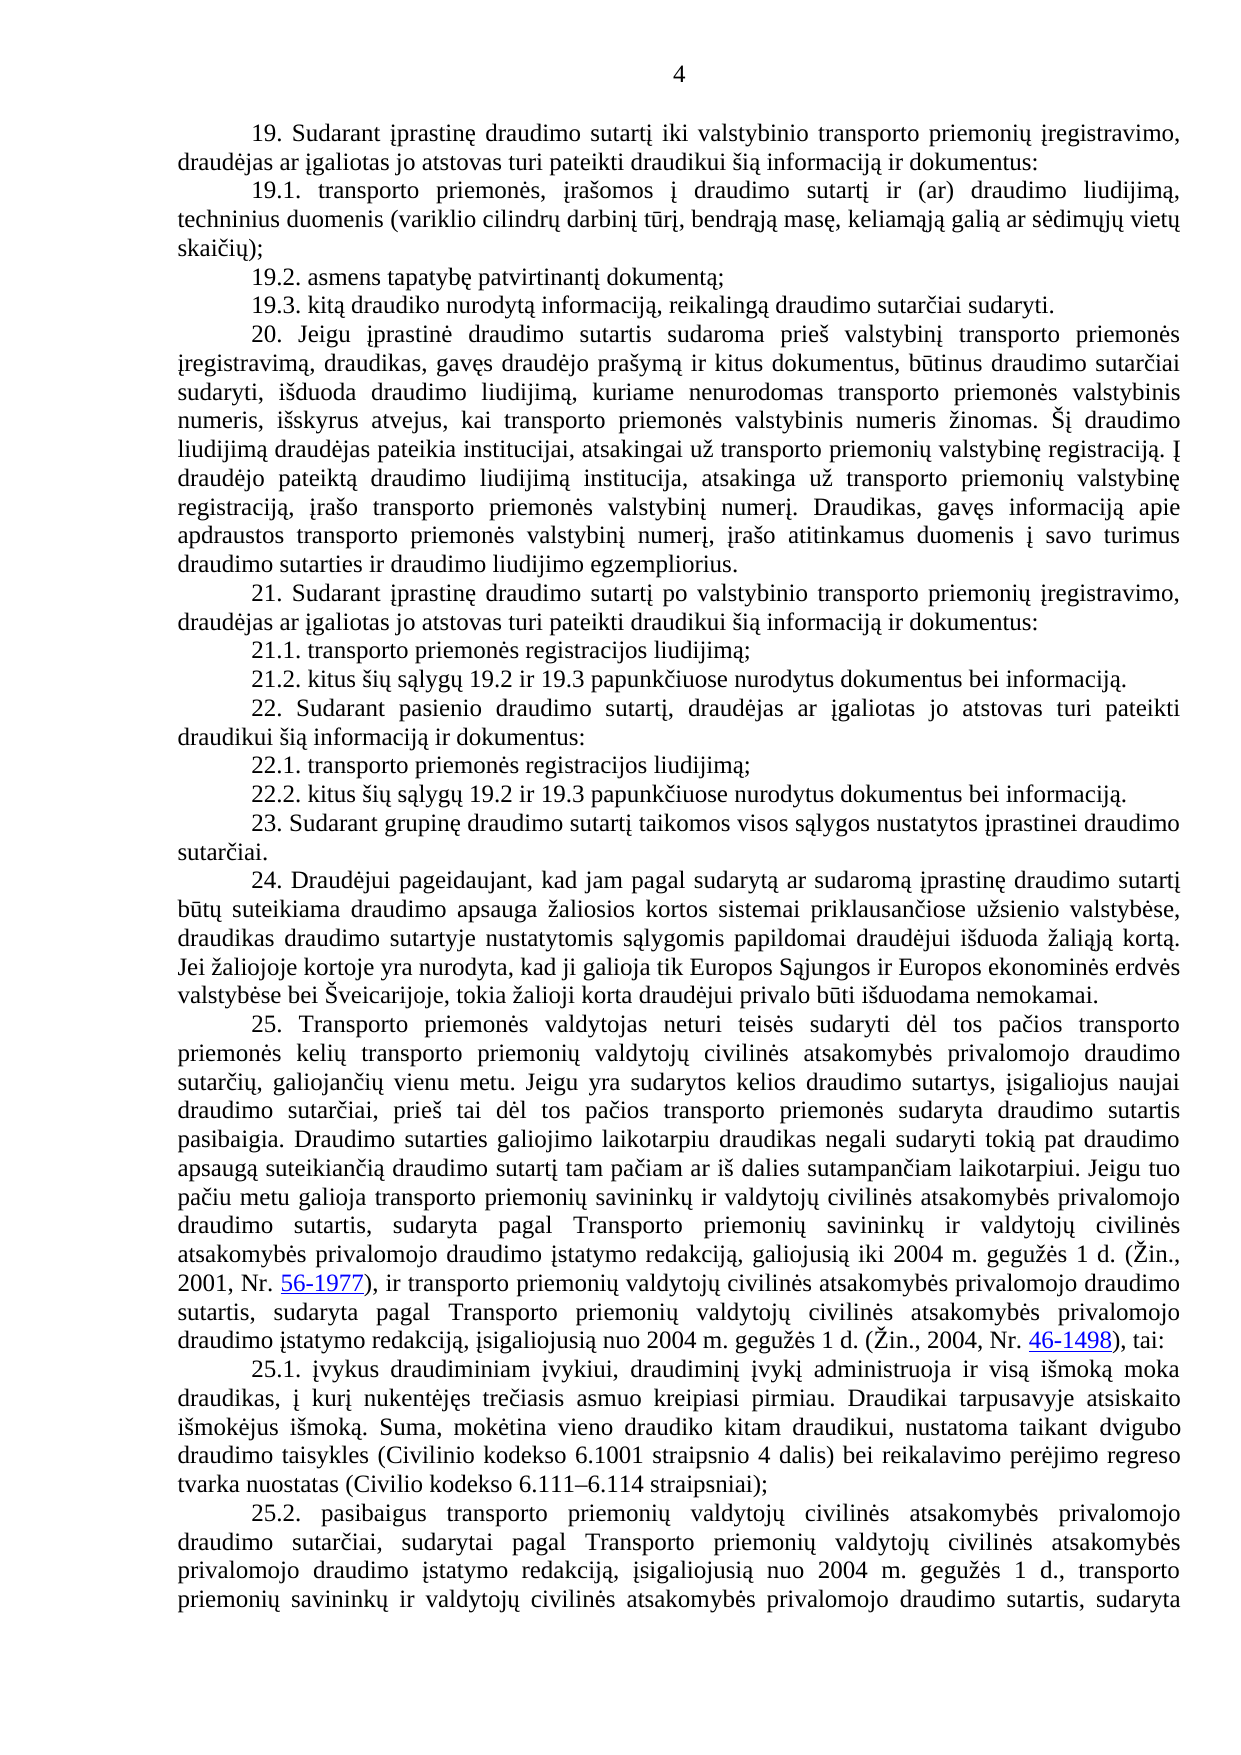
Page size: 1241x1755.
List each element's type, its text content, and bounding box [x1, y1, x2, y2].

text 19.1. transporto priemonės, įrašomos į draudimo sutartį ir (ar) draudimo liudijimą, techninius duomenis (variklio cilindrų darbinį tūrį, bendrąją masę, keliamąją galią ar sėdimųjų vietų skaičių); [177, 176, 1181, 262]
text 21.1. transporto priemonės registracijos liudijimą; [177, 636, 1181, 664]
text 22.2. kitus šių sąlygų 19.2 ir 19.3 papunkčiuose nurodytus dokumentus bei informaciją. [177, 779, 1181, 808]
text 25.1. įvykus draudiminiam įvykiui, draudiminį įvykį administruoja ir visą išmoką moka draudikas, į kurį nukentėjęs trečiasis asmuo kreipiasi pirmiau. Draudikai tarpusavyje atsiskaito išmokėjus išmoką. Suma, mokėtina vieno draudiko kitam draudikui, nustatoma taikant dvigubo draudimo taisykles (Civilinio kodekso 6.1001 straipsnio 4 dalis) bei reikalavimo perėjimo regreso tvarka nuostatas (Civilio kodekso 6.111–6.114 straipsniai); [177, 1354, 1181, 1498]
text 22. Sudarant pasienio draudimo sutartį, draudėjas ar įgaliotas jo atstovas turi pateikti draudikui šią informaciją ir dokumentus: [177, 693, 1181, 751]
text 19.2. asmens tapatybę patvirtinantį dokumentą; [177, 262, 1181, 291]
text 21.2. kitus šių sąlygų 19.2 ir 19.3 papunkčiuose nurodytus dokumentus bei informaciją. [177, 664, 1181, 693]
text 20. Jeigu įprastinė draudimo sutartis sudaroma prieš valstybinį transporto priemonės įregistravimą, draudikas, gavęs draudėjo prašymą ir kitus dokumentus, būtinus draudimo sutarčiai sudaryti, išduoda draudimo liudijimą, kuriame nenurodomas transporto priemonės valstybinis numeris, išskyrus atvejus, kai transporto priemonės valstybinis numeris žinomas. Šį draudimo liudijimą draudėjas pateikia institucijai, atsakingai už transporto priemonių valstybinę registraciją. Į draudėjo pateiktą draudimo liudijimą institucija, atsakinga už transporto priemonių valstybinę registraciją, įrašo transporto priemonės valstybinį numerį. Draudikas, gavęs informaciją apie apdraustos transporto priemonės valstybinį numerį, įrašo atitinkamus duomenis į savo turimus draudimo sutarties ir draudimo liudijimo egzempliorius. [177, 319, 1181, 578]
text 19.3. kitą draudiko nurodytą informaciją, reikalingą draudimo sutarčiai sudaryti. [177, 291, 1181, 319]
text 21. Sudarant įprastinę draudimo sutartį po valstybinio transporto priemonių įregistravimo, draudėjas ar įgaliotas jo atstovas turi pateikti draudikui šią informaciją ir dokumentus: [177, 578, 1181, 636]
text 25.2. pasibaigus transporto priemonių valdytojų civilinės atsakomybės privalomojo draudimo sutarčiai, sudarytai pagal Transporto priemonių valdytojų civilinės atsakomybės privalomojo draudimo įstatymo redakciją, įsigaliojusią nuo 2004 m. gegužės 1 d., transporto priemonių savininkų ir valdytojų civilinės atsakomybės privalomojo draudimo sutartis, sudaryta [177, 1498, 1181, 1613]
text 19. Sudarant įprastinę draudimo sutartį iki valstybinio transporto priemonių įregistravimo, draudėjas ar įgaliotas jo atstovas turi pateikti draudikui šią informaciją ir dokumentus: [177, 118, 1181, 176]
text 24. Draudėjui pageidaujant, kad jam pagal sudarytą ar sudaromą įprastinę draudimo sutartį būtų suteikiama draudimo apsauga žaliosios kortos sistemai priklausančiose užsienio valstybėse, draudikas draudimo sutartyje nustatytomis sąlygomis papildomai draudėjui išduoda žaliąją kortą. Jei žaliojoje kortoje yra nurodyta, kad ji galioja tik Europos Sąjungos ir Europos ekonominės erdvės valstybėse bei Šveicarijoje, tokia žalioji korta draudėjui privalo būti išduodama nemokamai. [177, 866, 1181, 1009]
text 22.1. transporto priemonės registracijos liudijimą; [177, 751, 1181, 779]
text 25. Transporto priemonės valdytojas neturi teisės sudaryti dėl tos pačios transporto priemonės kelių transporto priemonių valdytojų civilinės atsakomybės privalomojo draudimo sutarčių, galiojančių vienu metu. Jeigu yra sudarytos kelios draudimo sutartys, įsigaliojus naujai draudimo sutarčiai, prieš tai dėl tos pačios transporto priemonės sudaryta draudimo sutartis pasibaigia. Draudimo sutarties galiojimo laikotarpiu draudikas negali sudaryti tokią pat draudimo apsaugą suteikiančią draudimo sutartį tam pačiam ar iš dalies sutampančiam laikotarpiui. Jeigu tuo pačiu metu galioja transporto priemonių savininkų ir valdytojų civilinės atsakomybės privalomojo draudimo sutartis, sudaryta pagal Transporto priemonių savininkų ir valdytojų civilinės atsakomybės privalomojo draudimo įstatymo redakciją, galiojusią iki 2004 m. gegužės 1 d. (Žin., 2001, Nr. 56-1977), ir transporto priemonių valdytojų civilinės atsakomybės privalomojo draudimo sutartis, sudaryta pagal Transporto priemonių valdytojų civilinės atsakomybės privalomojo draudimo įstatymo redakciją, įsigaliojusią nuo 2004 m. gegužės 1 d. (Žin., 2004, Nr. 46-1498), tai: [177, 1009, 1181, 1354]
text 23. Sudarant grupinę draudimo sutartį taikomos visos sąlygos nustatytos įprastinei draudimo sutarčiai. [177, 808, 1181, 866]
